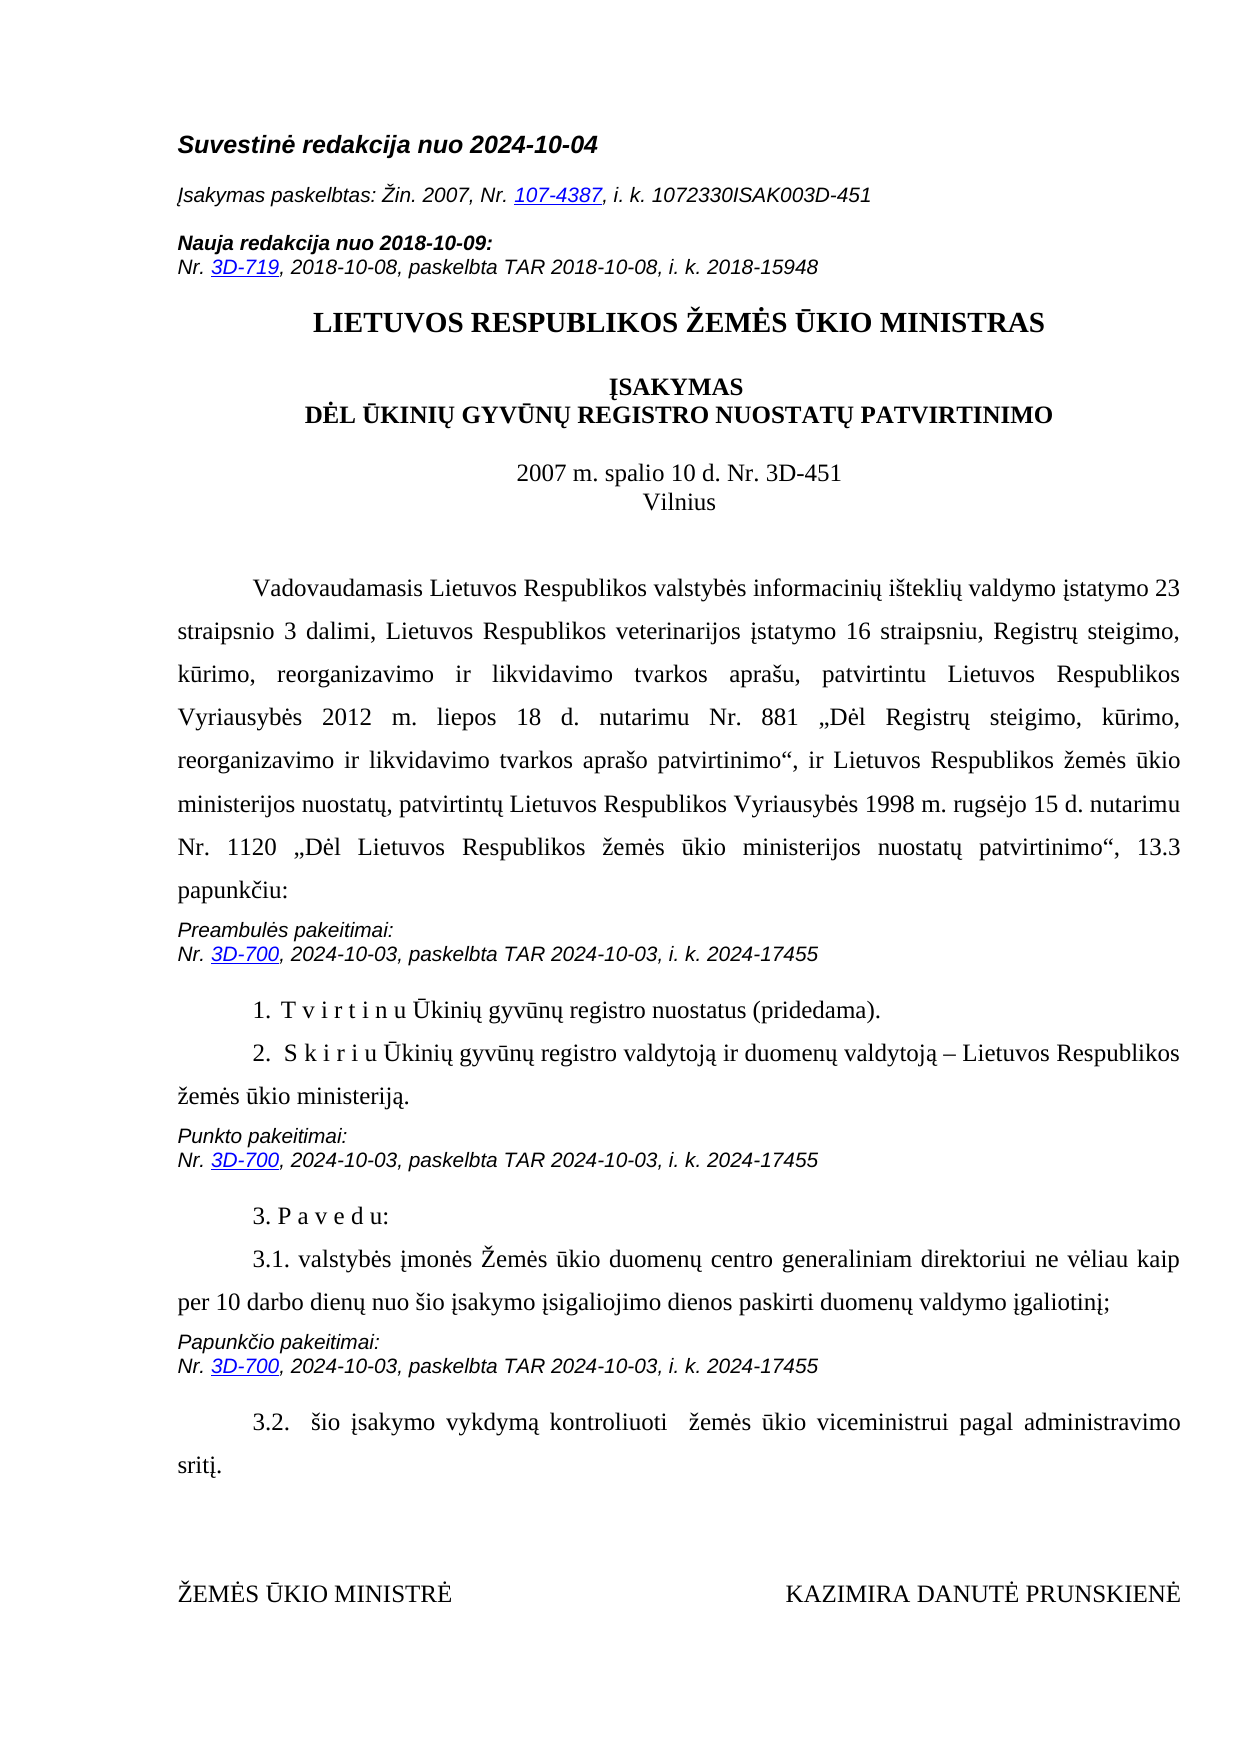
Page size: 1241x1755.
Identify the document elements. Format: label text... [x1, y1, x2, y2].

text 3. P a v e d u: [177, 1201, 1181, 1229]
text 3.1. valstybės įmonės Žemės ūkio duomenų centro generaliniam direktoriui ne vėliau kaip per 10 darbo dienų nuo šio įsakymo įsigaliojimo dienos paskirti duomenų valdymo įgaliotinį; [177, 1244, 1181, 1316]
text 1. T v i r t i n u Ūkinių gyvūnų registro nuostatus (pridedama). [177, 995, 1181, 1023]
text ŽEMĖS ŪKIO MINISTRĖ KAZIMIRA DANUTĖ PRUNSKIENĖ [177, 1579, 1181, 1608]
text 2007 m. spalio 10 d. Nr. 3D-451 [177, 458, 1181, 487]
text Punkto pakeitimai: [177, 1124, 1181, 1148]
text Suvestinė redakcija nuo 2024-10-04 [177, 130, 1181, 159]
text 3.2. šio įsakymo vykdymą kontroliuoti žemės ūkio viceministrui pagal administravimo sritį. [177, 1407, 1181, 1479]
text LIETUVOS RESPUBLIKOS ŽEMĖS ŪKIO MINISTRAS [177, 305, 1181, 338]
text Papunkčio pakeitimai: [177, 1330, 1181, 1354]
text Nr. 3D-700, 2024-10-03, paskelbta TAR 2024-10-03, i. k. 2024-17455 [177, 942, 1181, 966]
text Įsakymas paskelbtas: Žin. 2007, Nr. 107-4387, i. k. 1072330ISAK003D-451 [177, 183, 1181, 207]
text Nr. 3D-700, 2024-10-03, paskelbta TAR 2024-10-03, i. k. 2024-17455 [177, 1354, 1181, 1378]
text Nauja redakcija nuo 2018-10-09: [177, 231, 1181, 254]
text ĮSAKYMAS [177, 372, 1181, 401]
text Nr. 3D-719, 2018-10-08, paskelbta TAR 2018-10-08, i. k. 2018-15948 [177, 254, 1181, 278]
text Vilnius [177, 487, 1181, 516]
text Nr. 3D-700, 2024-10-03, paskelbta TAR 2024-10-03, i. k. 2024-17455 [177, 1148, 1181, 1172]
text 2. S k i r i u Ūkinių gyvūnų registro valdytoją ir duomenų valdytoją – Lietuvos Respublikos žemės ūkio ministeriją. [177, 1038, 1181, 1110]
text Vadovaudamasis Lietuvos Respublikos valstybės informacinių išteklių valdymo įstatymo 23 straipsnio 3 dalimi, Lietuvos Respublikos veterinarijos įstatymo 16 straipsniu, Registrų steigimo, kūrimo, reorganizavimo ir likvidavimo tvarkos aprašu, patvirtintu Lietuvos Respublikos Vyriausybės 2012 m. liepos 18 d. nutarimu Nr. 881 „Dėl Registrų steigimo, kūrimo, reorganizavimo ir likvidavimo tvarkos aprašo patvirtinimo“, ir Lietuvos Respublikos žemės ūkio ministerijos nuostatų, patvirtintų Lietuvos Respublikos Vyriausybės 1998 m. rugsėjo 15 d. nutarimu Nr. 1120 „Dėl Lietuvos Respublikos žemės ūkio ministerijos nuostatų patvirtinimo“, 13.3 papunkčiu: [177, 573, 1181, 904]
text DĖL ŪKINIŲ GYVŪNŲ REGISTRO NUOSTATŲ PATVIRTINIMO [177, 401, 1181, 429]
text Preambulės pakeitimai: [177, 918, 1181, 942]
